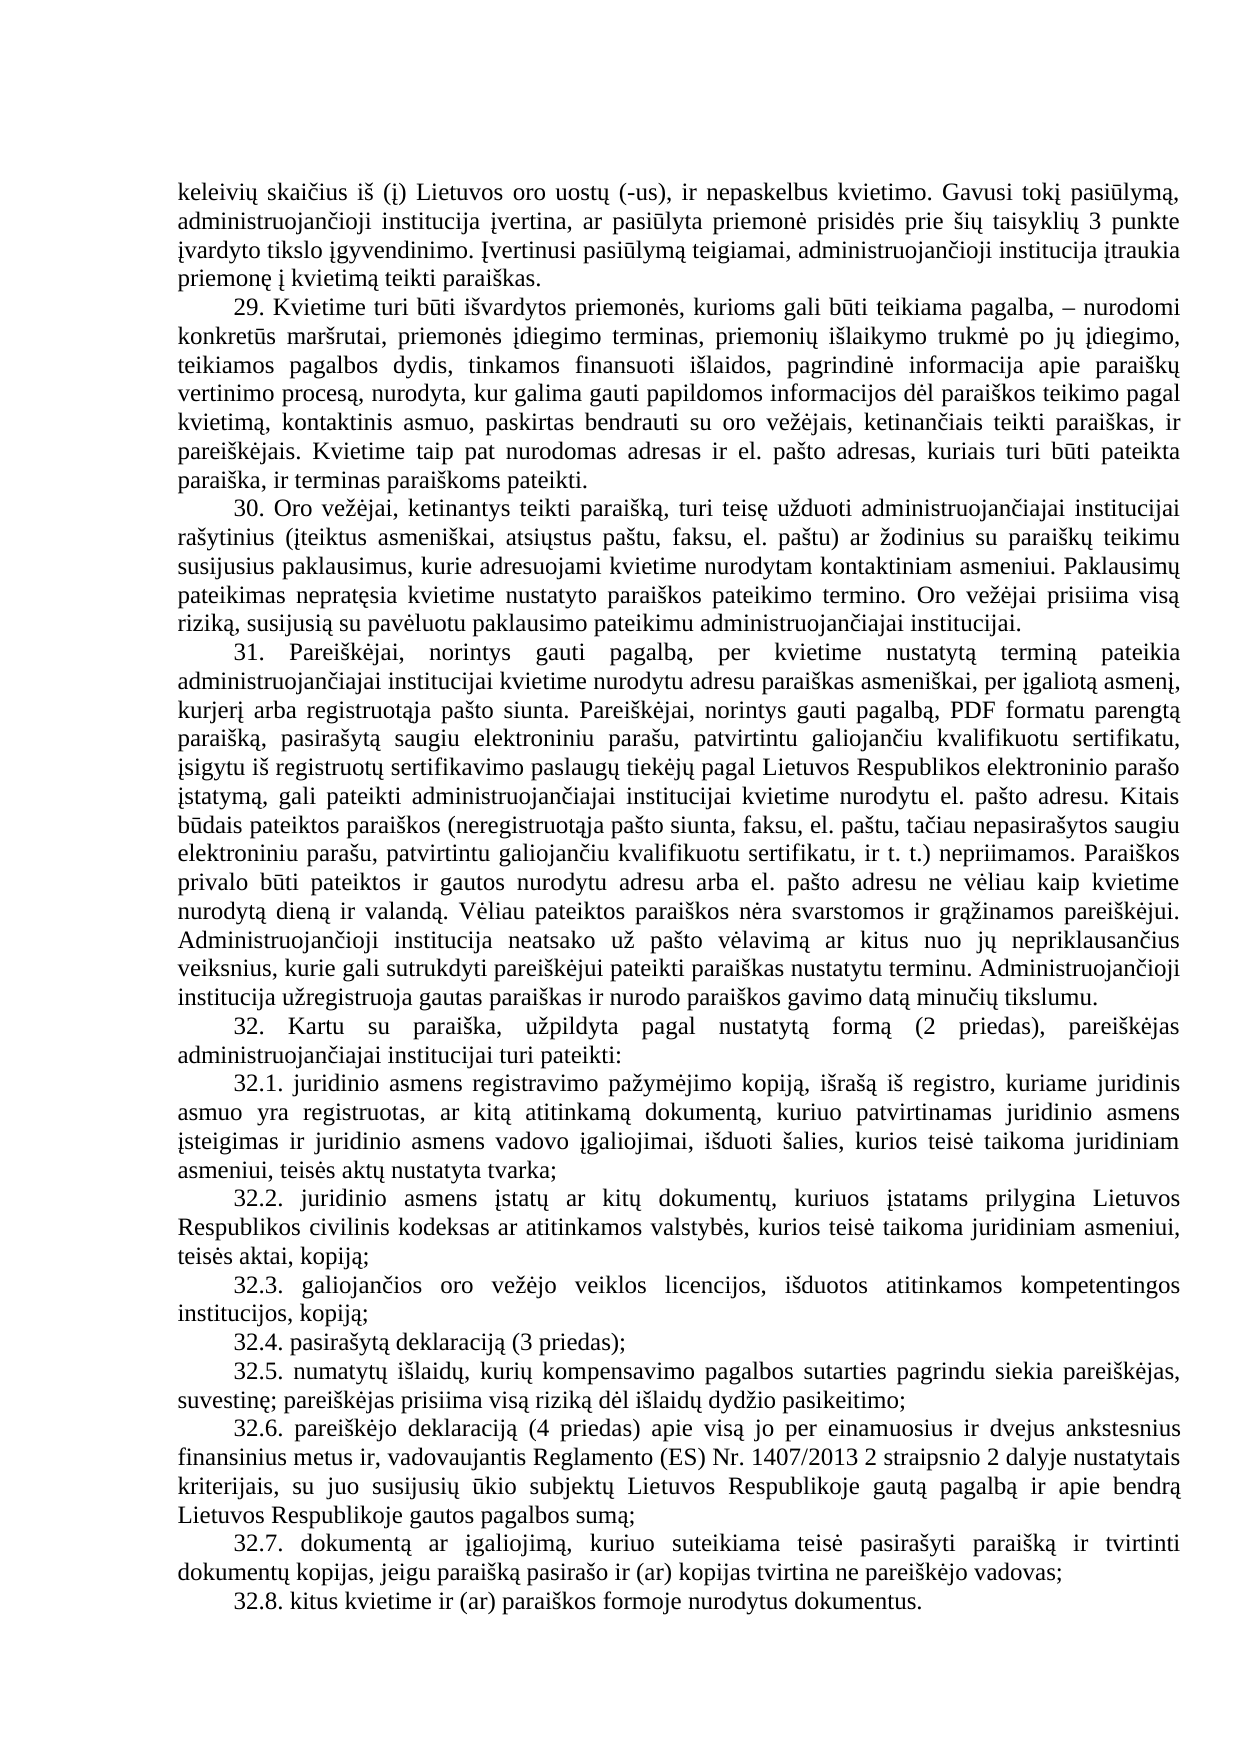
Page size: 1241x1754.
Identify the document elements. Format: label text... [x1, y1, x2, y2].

text keleivių skaičius iš (į) Lietuvos oro uostų (-us), ir nepaskelbus kvietimo. Gavusi tokį pasiūlymą, administruojančioji institucija įvertina, ar pasiūlyta priemonė prisidės prie šių taisyklių 3 punkte įvardyto tikslo įgyvendinimo. Įvertinusi pasiūlymą teigiamai, administruojančioji institucija įtraukia priemonę į kvietimą teikti paraiškas. [177, 177, 1181, 292]
text 32.7. dokumentą ar įgaliojimą, kuriuo suteikiama teisė pasirašyti paraišką ir tvirtinti dokumentų kopijas, jeigu paraišką pasirašo ir (ar) kopijas tvirtina ne pareiškėjo vadovas; [177, 1528, 1181, 1586]
text 32.1. juridinio asmens registravimo pažymėjimo kopiją, išrašą iš registro, kuriame juridinis asmuo yra registruotas, ar kitą atitinkamą dokumentą, kuriuo patvirtinamas juridinio asmens įsteigimas ir juridinio asmens vadovo įgaliojimai, išduoti šalies, kurios teisė taikoma juridiniam asmeniui, teisės aktų nustatyta tvarka; [177, 1068, 1181, 1183]
text 31. Pareiškėjai, norintys gauti pagalbą, per kvietime nustatytą terminą pateikia administruojančiajai institucijai kvietime nurodytu adresu paraiškas asmeniškai, per įgaliotą asmenį, kurjerį arba registruotąja pašto siunta. Pareiškėjai, norintys gauti pagalbą, PDF formatu parengtą paraišką, pasirašytą saugiu elektroniniu parašu, patvirtintu galiojančiu kvalifikuotu sertifikatu, įsigytu iš registruotų sertifikavimo paslaugų tiekėjų pagal Lietuvos Respublikos elektroninio parašo įstatymą, gali pateikti administruojančiajai institucijai kvietime nurodytu el. pašto adresu. Kitais būdais pateiktos paraiškos (neregistruotąja pašto siunta, faksu, el. paštu, tačiau nepasirašytos saugiu elektroniniu parašu, patvirtintu galiojančiu kvalifikuotu sertifikatu, ir t. t.) nepriimamos. Paraiškos privalo būti pateiktos ir gautos nurodytu adresu arba el. pašto adresu ne vėliau kaip kvietime nurodytą dieną ir valandą. Vėliau pateiktos paraiškos nėra svarstomos ir grąžinamos pareiškėjui. Administruojančioji institucija neatsako už pašto vėlavimą ar kitus nuo jų nepriklausančius veiksnius, kurie gali sutrukdyti pareiškėjui pateikti paraiškas nustatytu terminu. Administruojančioji institucija užregistruoja gautas paraiškas ir nurodo paraiškos gavimo datą minučių tikslumu. [177, 637, 1181, 1011]
text 29. Kvietime turi būti išvardytos priemonės, kurioms gali būti teikiama pagalba, – nurodomi konkretūs maršrutai, priemonės įdiegimo terminas, priemonių išlaikymo trukmė po jų įdiegimo, teikiamos pagalbos dydis, tinkamos finansuoti išlaidos, pagrindinė informacija apie paraiškų vertinimo procesą, nurodyta, kur galima gauti papildomos informacijos dėl paraiškos teikimo pagal kvietimą, kontaktinis asmuo, paskirtas bendrauti su oro vežėjais, ketinančiais teikti paraiškas, ir pareiškėjais. Kvietime taip pat nurodomas adresas ir el. pašto adresas, kuriais turi būti pateikta paraiška, ir terminas paraiškoms pateikti. [177, 292, 1181, 493]
text 32.6. pareiškėjo deklaraciją (4 priedas) apie visą jo per einamuosius ir dvejus ankstesnius finansinius metus ir, vadovaujantis Reglamento (ES) Nr. 1407/2013 2 straipsnio 2 dalyje nustatytais kriterijais, su juo susijusių ūkio subjektų Lietuvos Respublikoje gautą pagalbą ir apie bendrą Lietuvos Respublikoje gautos pagalbos sumą; [177, 1413, 1181, 1528]
text 32.3. galiojančios oro vežėjo veiklos licencijos, išduotos atitinkamos kompetentingos institucijos, kopiją; [177, 1270, 1181, 1327]
text 32.4. pasirašytą deklaraciją (3 priedas); [177, 1327, 1181, 1356]
text 32.8. kitus kvietime ir (ar) paraiškos formoje nurodytus dokumentus. [177, 1586, 1181, 1615]
text 30. Oro vežėjai, ketinantys teikti paraišką, turi teisę užduoti administruojančiajai institucijai rašytinius (įteiktus asmeniškai, atsiųstus paštu, faksu, el. paštu) ar žodinius su paraiškų teikimu susijusius paklausimus, kurie adresuojami kvietime nurodytam kontaktiniam asmeniui. Paklausimų pateikimas nepratęsia kvietime nustatyto paraiškos pateikimo termino. Oro vežėjai prisiima visą riziką, susijusią su pavėluotu paklausimo pateikimu administruojančiajai institucijai. [177, 493, 1181, 637]
text 32.2. juridinio asmens įstatų ar kitų dokumentų, kuriuos įstatams prilygina Lietuvos Respublikos civilinis kodeksas ar atitinkamos valstybės, kurios teisė taikoma juridiniam asmeniui, teisės aktai, kopiją; [177, 1183, 1181, 1270]
text 32.5. numatytų išlaidų, kurių kompensavimo pagalbos sutarties pagrindu siekia pareiškėjas, suvestinę; pareiškėjas prisiima visą riziką dėl išlaidų dydžio pasikeitimo; [177, 1356, 1181, 1413]
text 32. Kartu su paraiška, užpildyta pagal nustatytą formą (2 priedas), pareiškėjas administruojančiajai institucijai turi pateikti: [177, 1011, 1181, 1068]
